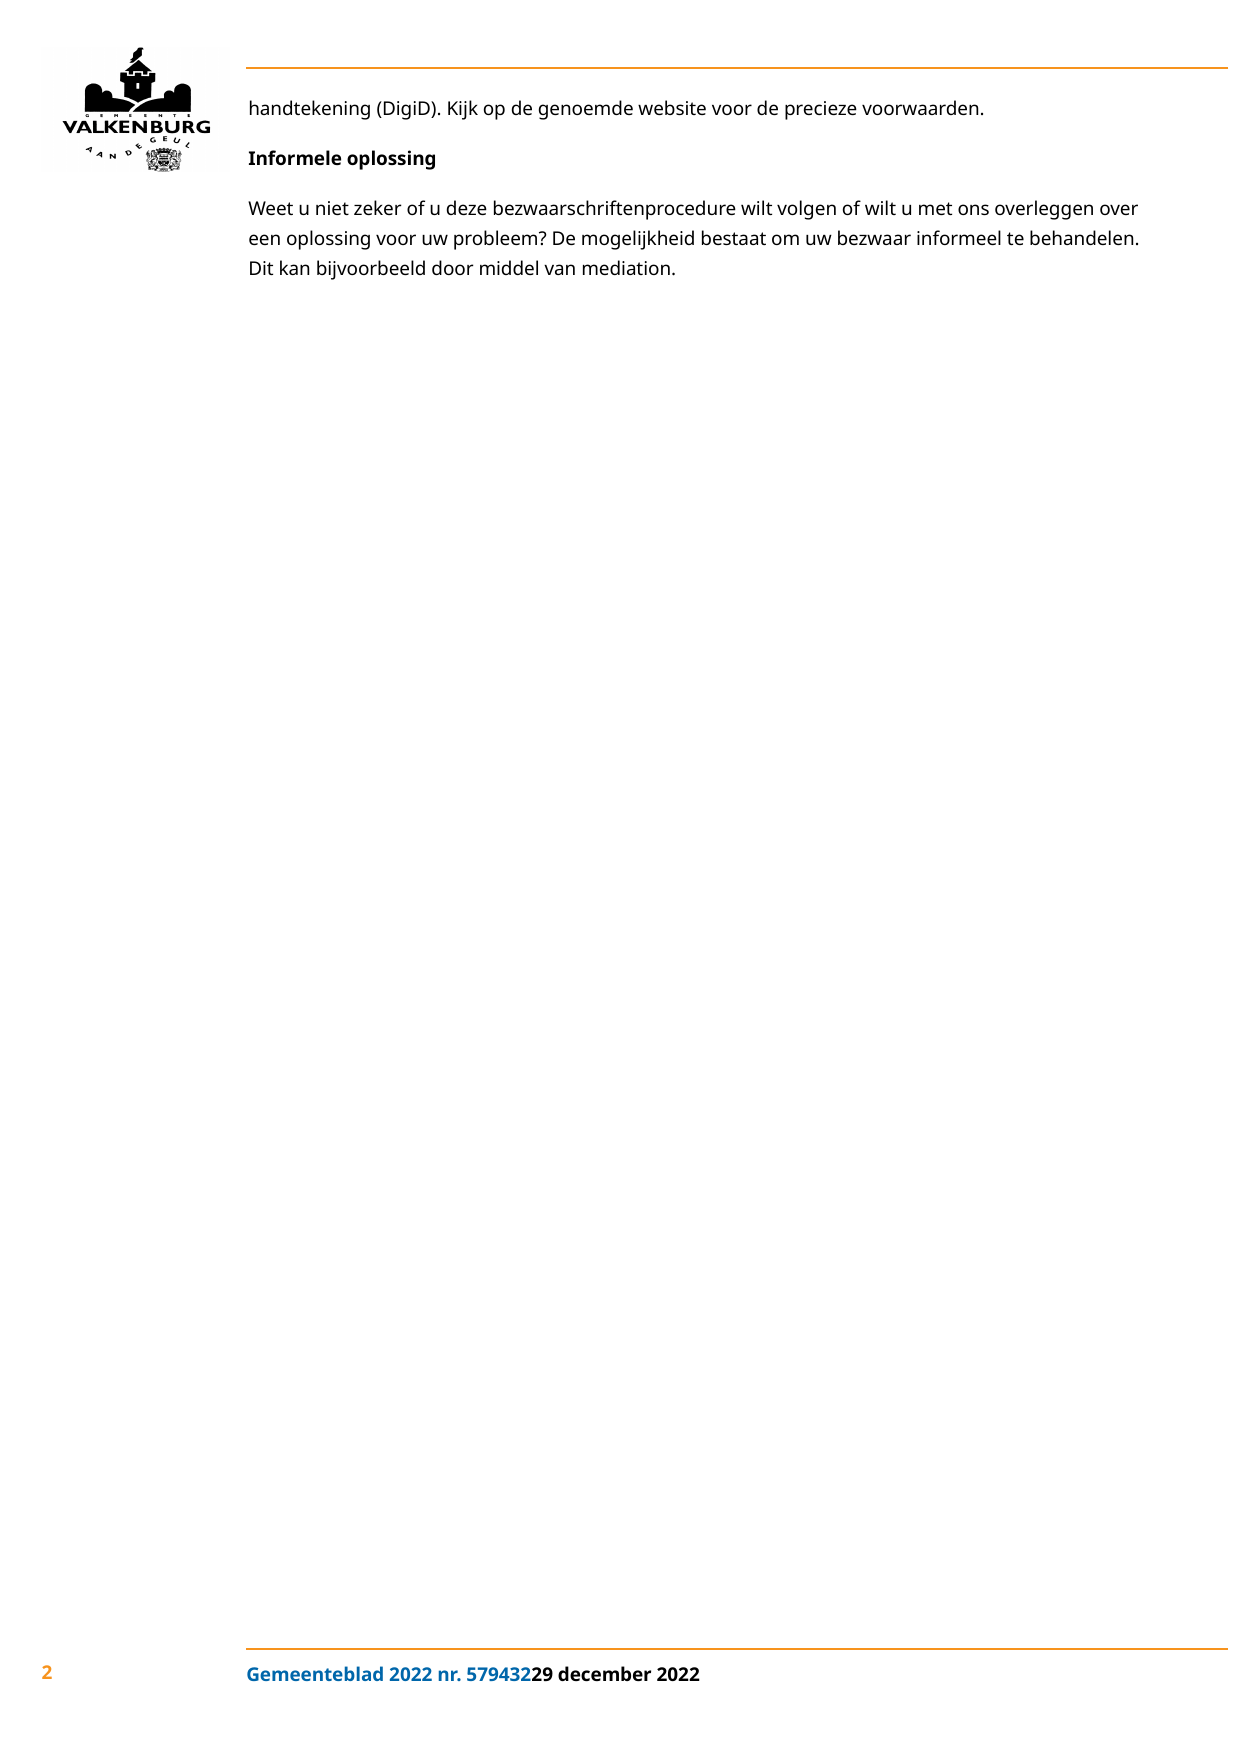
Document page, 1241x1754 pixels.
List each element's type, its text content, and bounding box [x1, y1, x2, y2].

text Weet u niet zeker of u deze bezwaarschriftenprocedure wilt volgen of wilt u met ons overleggen over een oplossing voor uw probleem? De mogelijkheid bestaat om uw bezwaar informeel te behandelen. Dit kan bijvoorbeeld door middel van mediation. [248, 196, 1152, 281]
text handtekening (DigiD). Kijk op de genoemde website voor de precieze voorwaarden. [248, 95, 1152, 121]
text Informele oplossing [248, 145, 1152, 171]
picture [41, 47, 231, 172]
